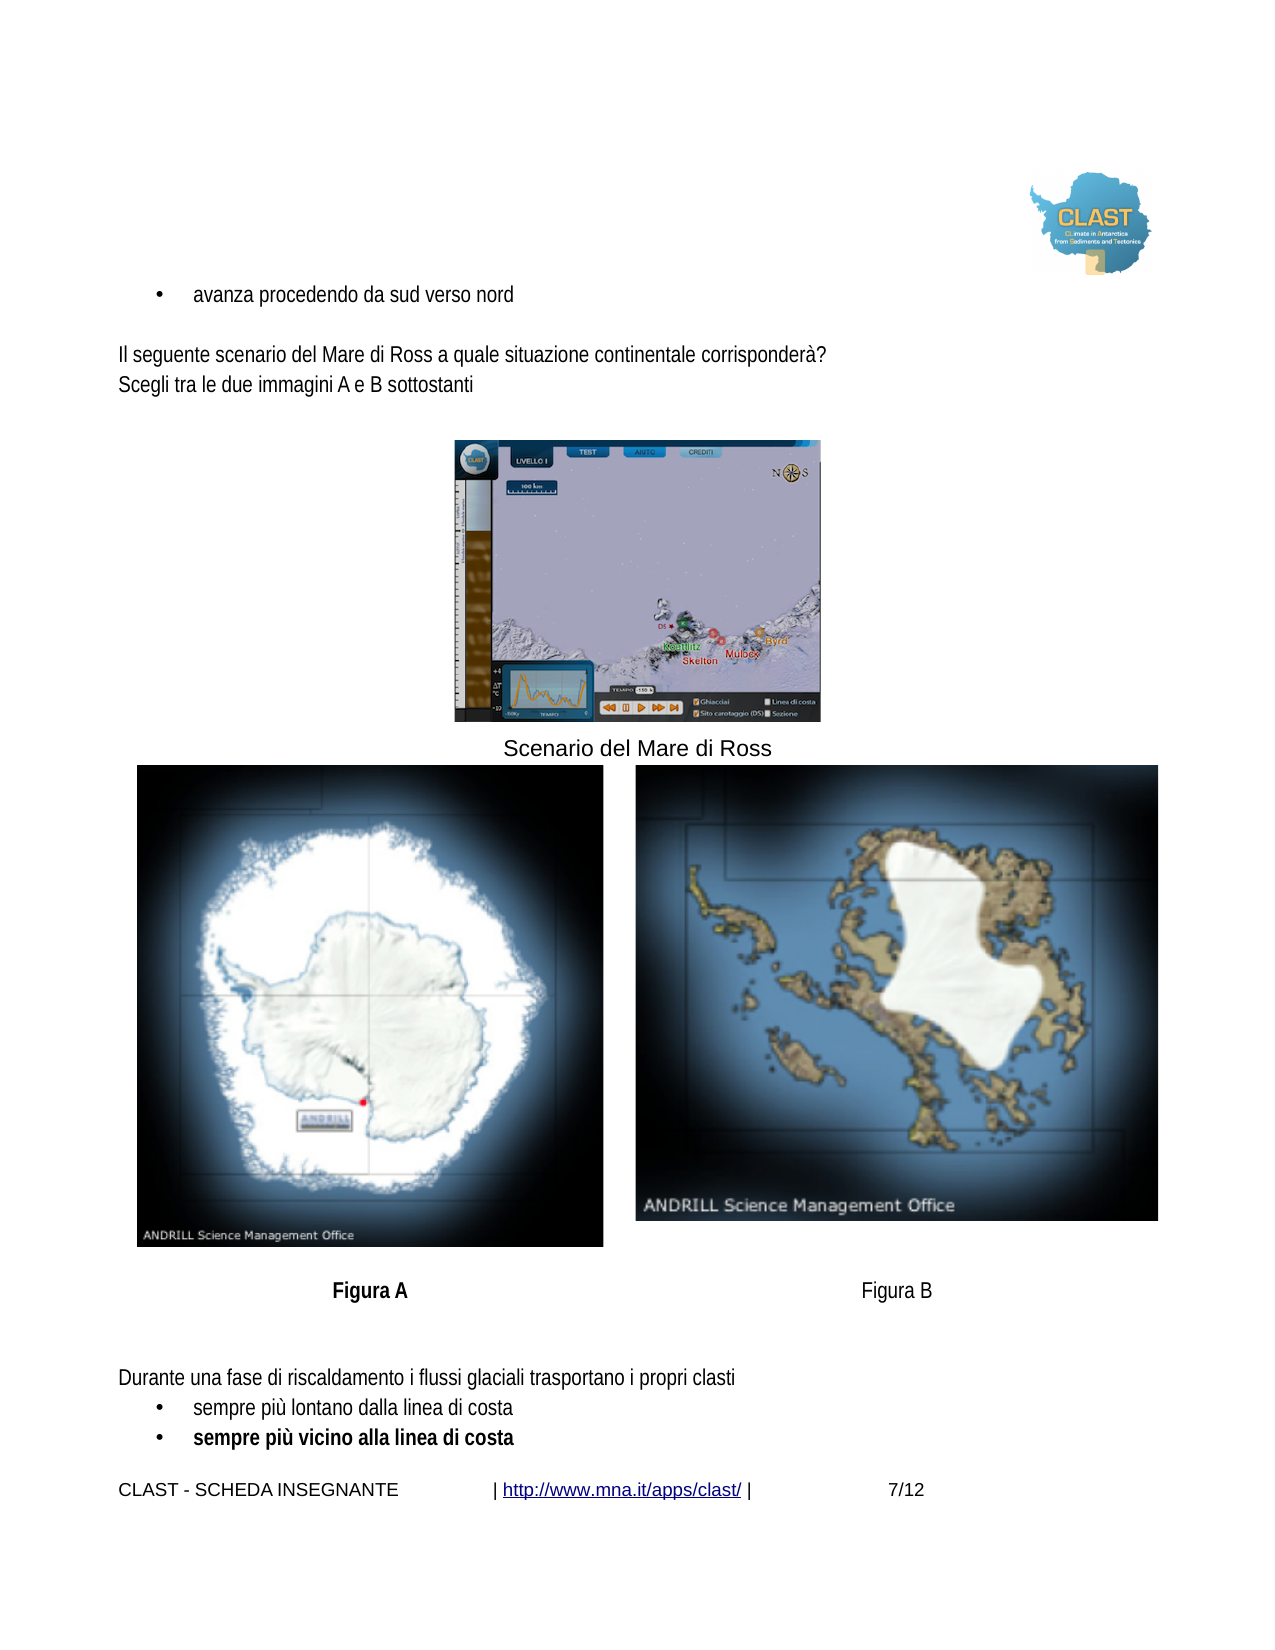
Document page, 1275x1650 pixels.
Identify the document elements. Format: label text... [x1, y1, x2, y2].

picture [137, 765, 604, 1247]
table_header [107, 765, 633, 1277]
table_cell Figura A [107, 1277, 633, 1303]
list avanza procedendo da sud verso nord [156, 267, 1157, 307]
picture [454, 440, 821, 722]
text Il seguente scenario del Mare di Ross a quale situazione continentale corrisponderà? [118, 341, 1157, 367]
table_cell Figura B [634, 1277, 1160, 1303]
list sempre più vicino alla linea di costa [156, 1424, 1157, 1450]
text Durante una fase di riscaldamento i flussi glaciali trasportano i propri clasti [118, 1363, 1157, 1390]
list sempre più lontano dalla linea di costa [156, 1394, 1157, 1420]
text Scegli tra le due immagini A e B sottostanti [118, 371, 1157, 397]
picture [635, 765, 1159, 1221]
picture [1026, 169, 1157, 277]
table_header [634, 765, 1160, 1277]
text Scenario del Mare di Ross [118, 735, 1157, 761]
